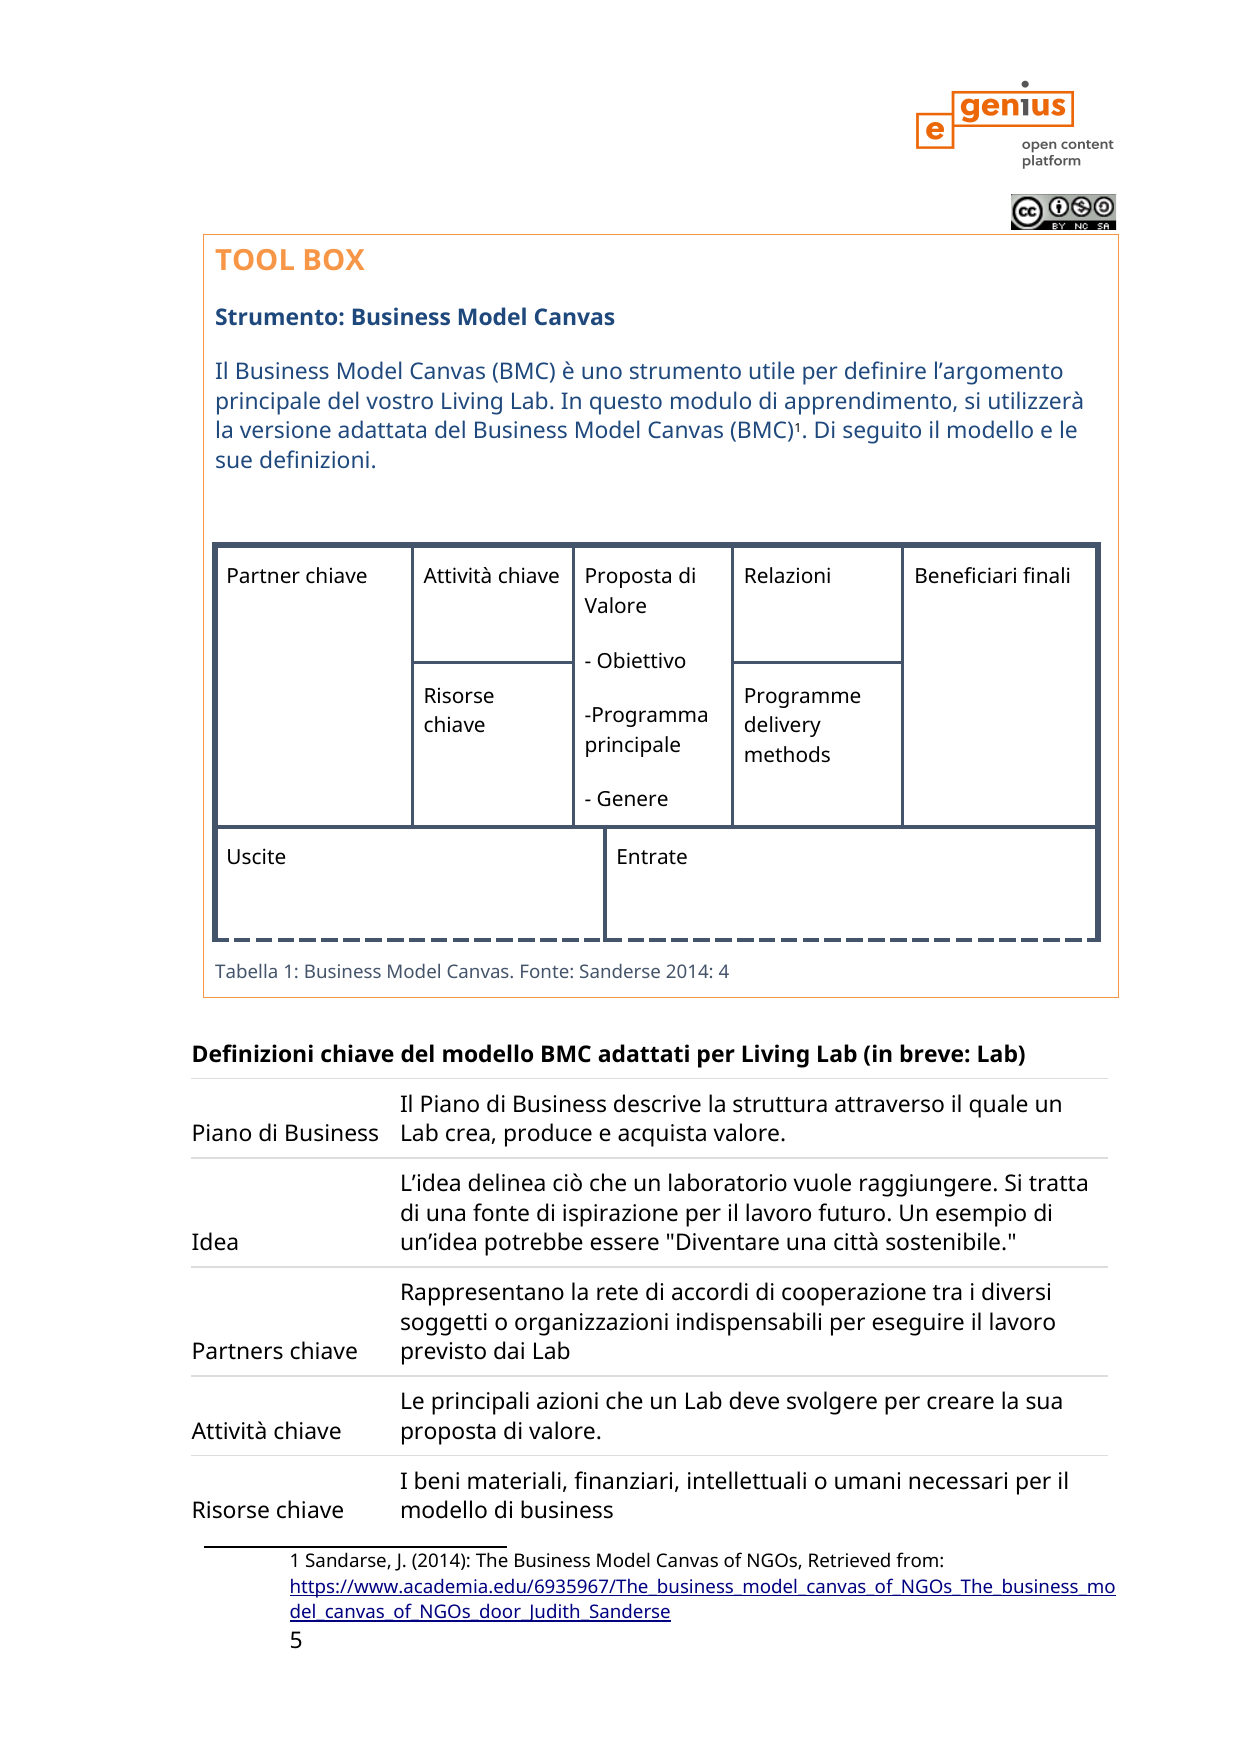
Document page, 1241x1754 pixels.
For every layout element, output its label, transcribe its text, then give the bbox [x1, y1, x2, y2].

table_cell Rappresentano la rete di accordi di cooperazione tra i diversi soggetti o organizzazioni indispensabili per eseguire il lavoro previsto dai Lab [400, 1268, 1108, 1375]
table_header Partner chiave [218, 548, 411, 825]
table_cell Il Piano di Business descrive la struttura attraverso il quale un Lab crea, produce e acquista valore. [400, 1079, 1108, 1157]
table_cell Risorse chiave [191, 1456, 400, 1534]
table_cell Le principali azioni che un Lab deve svolgere per creare la sua proposta di valore. [400, 1377, 1108, 1454]
table_cell Attività chiave [191, 1377, 400, 1454]
table_cell Programme delivery methods [734, 664, 901, 825]
table_header Definizioni chiave del modello BMC adattati per Living Lab (in breve: Lab) [191, 1029, 1108, 1077]
table_header Relazioni [734, 548, 901, 661]
table_cell Piano di Business [191, 1079, 400, 1157]
table_cell I beni materiali, finanziari, intellettuali o umani necessari per il modello di business [400, 1456, 1108, 1534]
table_cell Entrate [607, 829, 1095, 938]
table_cell L’idea delinea ciò che un laboratorio vuole raggiungere. Si tratta di una fonte di ispirazione per il lavoro futuro. Un esempio di un’idea potrebbe essere "Diventare una città sostenibile." [400, 1159, 1108, 1266]
table_header Beneficiari finali [904, 548, 1095, 825]
table_cell Uscite [218, 829, 603, 938]
table_header Attività chiave [414, 548, 572, 661]
table_cell Risorse chiave [414, 664, 572, 825]
table_cell Partners chiave [191, 1268, 400, 1375]
table_header TOOL BOX Strumento: Business Model Canvas Il Business Model Canvas (BMC) è uno strumento utile per definire l’argomento principale del vostro Living Lab. In questo modulo di apprendimento, si utilizzerà la versione adattata del Business Model Canvas (BMC). Di seguito il modello e le sue definizioni. Tabella 1: Business Model Canvas. Fonte: Sanderse 2014: 4 [204, 235, 1118, 997]
table_cell Idea [191, 1159, 400, 1266]
table_header Proposta di Valore - Obiettivo -Programma principale - Genere [575, 548, 731, 825]
